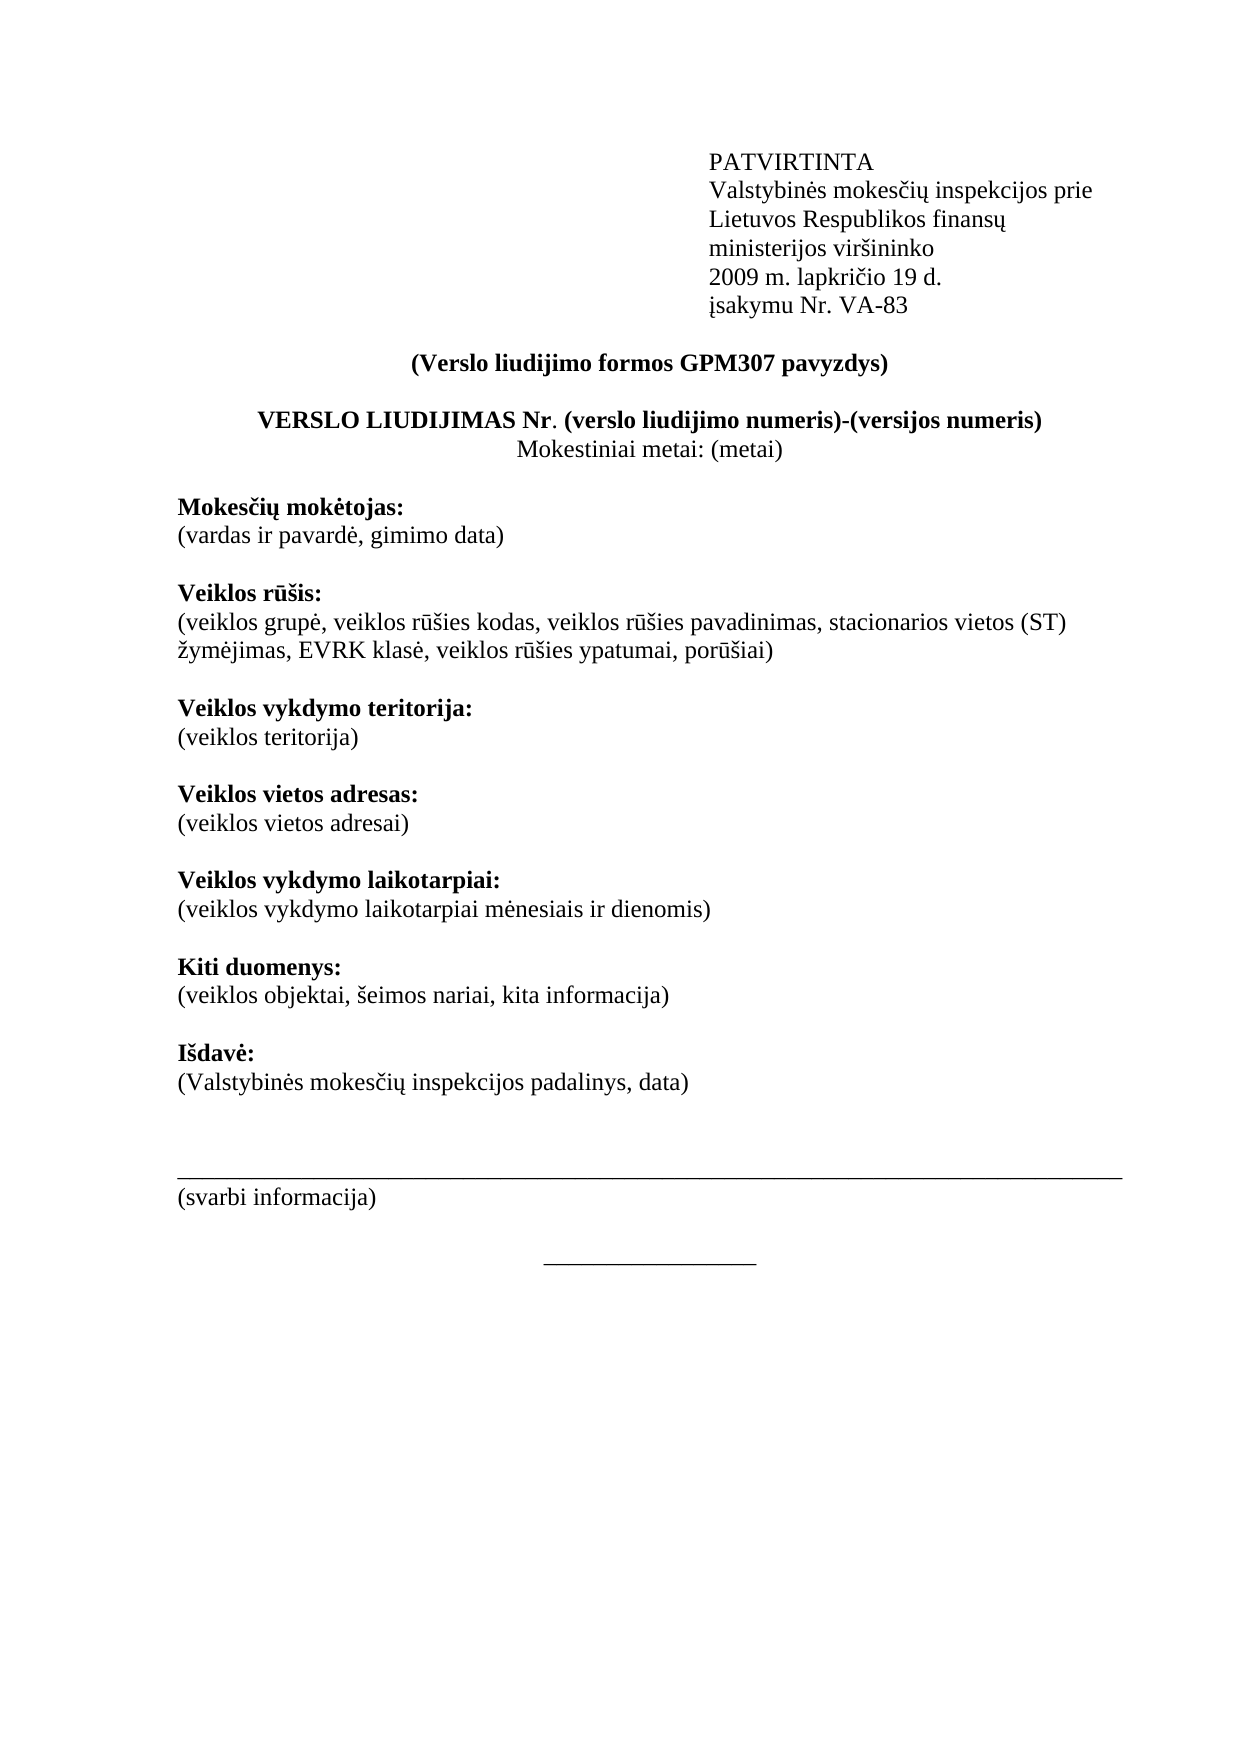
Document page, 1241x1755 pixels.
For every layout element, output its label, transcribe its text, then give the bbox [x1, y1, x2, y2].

text Veiklos vykdymo laikotarpiai: [177, 866, 1122, 894]
text Kiti duomenys: [177, 952, 1122, 981]
text įsakymu Nr. VA-83 [177, 291, 1122, 319]
text ministerijos viršininko [177, 233, 1122, 262]
text 2009 m. lapkričio 19 d. [177, 262, 1122, 291]
text Mokesčių mokėtojas: [177, 492, 1122, 521]
text (vardas ir pavardė, gimimo data) [177, 521, 1122, 549]
text (svarbi informacija) [177, 1182, 1122, 1211]
text Veiklos vietos adresas: [177, 779, 1122, 808]
text (veiklos vietos adresai) [177, 808, 1122, 837]
text (veiklos grupė, veiklos rūšies kodas, veiklos rūšies pavadinimas, stacionarios vietos (ST) žymėjimas, EVRK klasė, veiklos rūšies ypatumai, porūšiai) [177, 607, 1122, 664]
text Veiklos vykdymo teritorija: [177, 693, 1122, 722]
text (Verslo liudijimo formos GPM307 pavyzdys) [177, 348, 1122, 377]
text Veiklos rūšis: [177, 578, 1122, 607]
text (veiklos vykdymo laikotarpiai mėnesiais ir dienomis) [177, 894, 1122, 923]
text _________________ [177, 1239, 1122, 1268]
text (veiklos objektai, šeimos nariai, kita informacija) [177, 981, 1122, 1009]
text _ [177, 1153, 1122, 1178]
text Valstybinės mokesčių inspekcijos prie [177, 176, 1122, 204]
text Lietuvos Respublikos finansų [177, 204, 1122, 233]
text Išdavė: [177, 1038, 1122, 1067]
text VERSLO LIUDIJIMAS Nr. (verslo liudijimo numeris)-(versijos numeris) [177, 406, 1122, 434]
text Mokestiniai metai: (metai) [177, 434, 1122, 463]
text PATVIRTINTA [177, 147, 1122, 176]
text (Valstybinės mokesčių inspekcijos padalinys, data) [177, 1067, 1122, 1096]
text (veiklos teritorija) [177, 722, 1122, 751]
